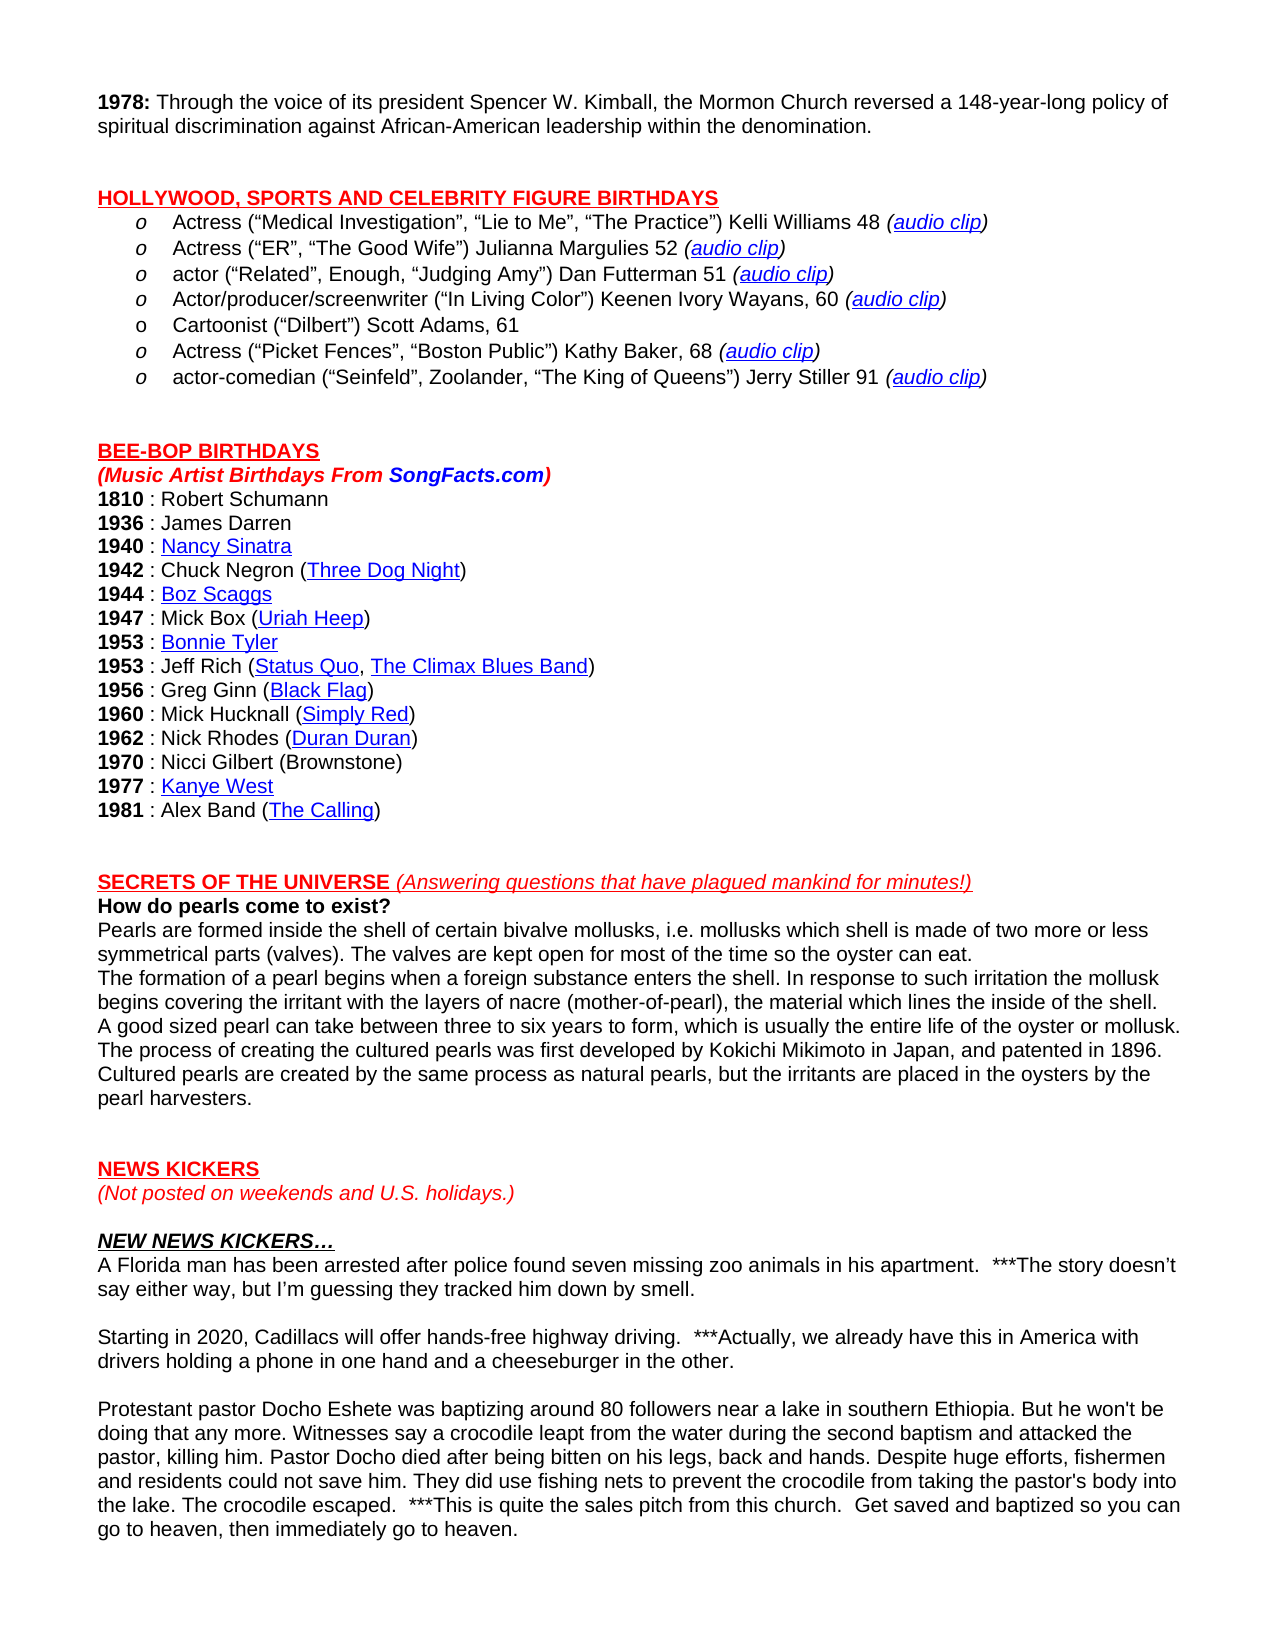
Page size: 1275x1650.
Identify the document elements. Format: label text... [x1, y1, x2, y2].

text 1981 : Alex Band (The Calling) [97, 798, 1185, 822]
text BEE-BOP BIRTHDAYS [97, 438, 1185, 462]
list Cartoonist (“Dilbert”) Scott Adams, 61 [135, 313, 1185, 339]
text Starting in 2020, Cadillacs will offer hands-free highway driving. ***Actually, we already have this in America with drivers holding a phone in one hand and a cheeseburger in the other. [97, 1325, 1185, 1373]
list actor-comedian (“Seinfeld”, Zoolander, “The King of Queens”) Jerry Stiller 91 (audio clip) [135, 365, 1185, 391]
text The process of creating the cultured pearls was first developed by Kokichi Mikimoto in Japan, and patented in 1896. Cultured pearls are created by the same process as natural pearls, but the irritants are placed in the oysters by the pearl harvesters. [97, 1037, 1185, 1109]
text The formation of a pearl begins when a foreign substance enters the shell. In response to such irritation the mollusk begins covering the irritant with the layers of nacre (mother-of-pearl), the material which lines the inside of the shell. [97, 966, 1185, 1013]
text A Florida man has been arrested after police found seven missing zoo animals in his apartment. ***The story doesn’t say either way, but I’m guessing they tracked him down by smell. [97, 1253, 1185, 1301]
list actor (“Related”, Enough, “Judging Amy”) Dan Futterman 51 (audio clip) [135, 261, 1185, 287]
text 1960 : Mick Hucknall (Simply Red) [97, 702, 1185, 726]
text NEWS KICKERS [97, 1157, 1185, 1181]
list Actress (“ER”, “The Good Wife”) Julianna Margulies 52 (audio clip) [135, 236, 1185, 261]
text SECRETS OF THE UNIVERSE (Answering questions that have plagued mankind for minutes!) [97, 870, 1185, 894]
text (Music Artist Birthdays From SongFacts.com) [97, 462, 1185, 486]
list Actor/producer/screenwriter (“In Living Color”) Keenen Ivory Wayans, 60 (audio clip) [135, 287, 1185, 313]
text How do pearls come to exist? [97, 894, 1185, 918]
text 1940 : Nancy Sinatra [97, 534, 1185, 558]
text 1956 : Greg Ginn (Black Flag) [97, 678, 1185, 702]
text 1962 : Nick Rhodes (Duran Duran) [97, 726, 1185, 750]
text A good sized pearl can take between three to six years to form, which is usually the entire life of the oyster or mollusk. [97, 1013, 1185, 1037]
text 1944 : Boz Scaggs [97, 582, 1185, 606]
text HOLLYWOOD, SPORTS AND CELEBRITY FIGURE BIRTHDAYS [97, 186, 1185, 210]
text Protestant pastor Docho Eshete was baptizing around 80 followers near a lake in southern Ethiopia. But he won't be doing that any more. Witnesses say a crocodile leapt from the water during the second baptism and attacked the pastor, killing him. Pastor Docho died after being bitten on his legs, back and hands. Despite huge efforts, fishermen and residents could not save him. They did use fishing nets to prevent the crocodile from taking the pastor's body into the lake. The crocodile escaped. ***This is quite the sales pitch from this church. Get saved and baptized so you can go to heaven, then immediately go to heaven. [97, 1397, 1185, 1541]
subtitle (Not posted on weekends and U.S. holidays.) [97, 1181, 1185, 1205]
text NEW NEWS KICKERS… [97, 1229, 1185, 1253]
text 1978: Through the voice of its president Spencer W. Kimball, the Mormon Church reversed a 148-year-long policy of spiritual discrimination against African-American leadership within the denomination. [97, 90, 1185, 138]
text Pearls are formed inside the shell of certain bivalve mollusks, i.e. mollusks which shell is made of two more or less symmetrical parts (valves). The valves are kept open for most of the time so the oyster can eat. [97, 918, 1185, 966]
text 1936 : James Darren [97, 510, 1185, 534]
text 1977 : Kanye West [97, 774, 1185, 798]
list Actress (“Picket Fences”, “Boston Public”) Kathy Baker, 68 (audio clip) [135, 339, 1185, 365]
text 1953 : Jeff Rich (Status Quo, The Climax Blues Band) [97, 654, 1185, 678]
text 1947 : Mick Box (Uriah Heep) [97, 606, 1185, 630]
text 1953 : Bonnie Tyler [97, 630, 1185, 654]
list Actress (“Medical Investigation”, “Lie to Me”, “The Practice”) Kelli Williams 48 (audio clip) [135, 210, 1185, 236]
text 1942 : Chuck Negron (Three Dog Night) [97, 558, 1185, 582]
text 1970 : Nicci Gilbert (Brownstone) [97, 750, 1185, 774]
text 1810 : Robert Schumann [97, 486, 1185, 510]
